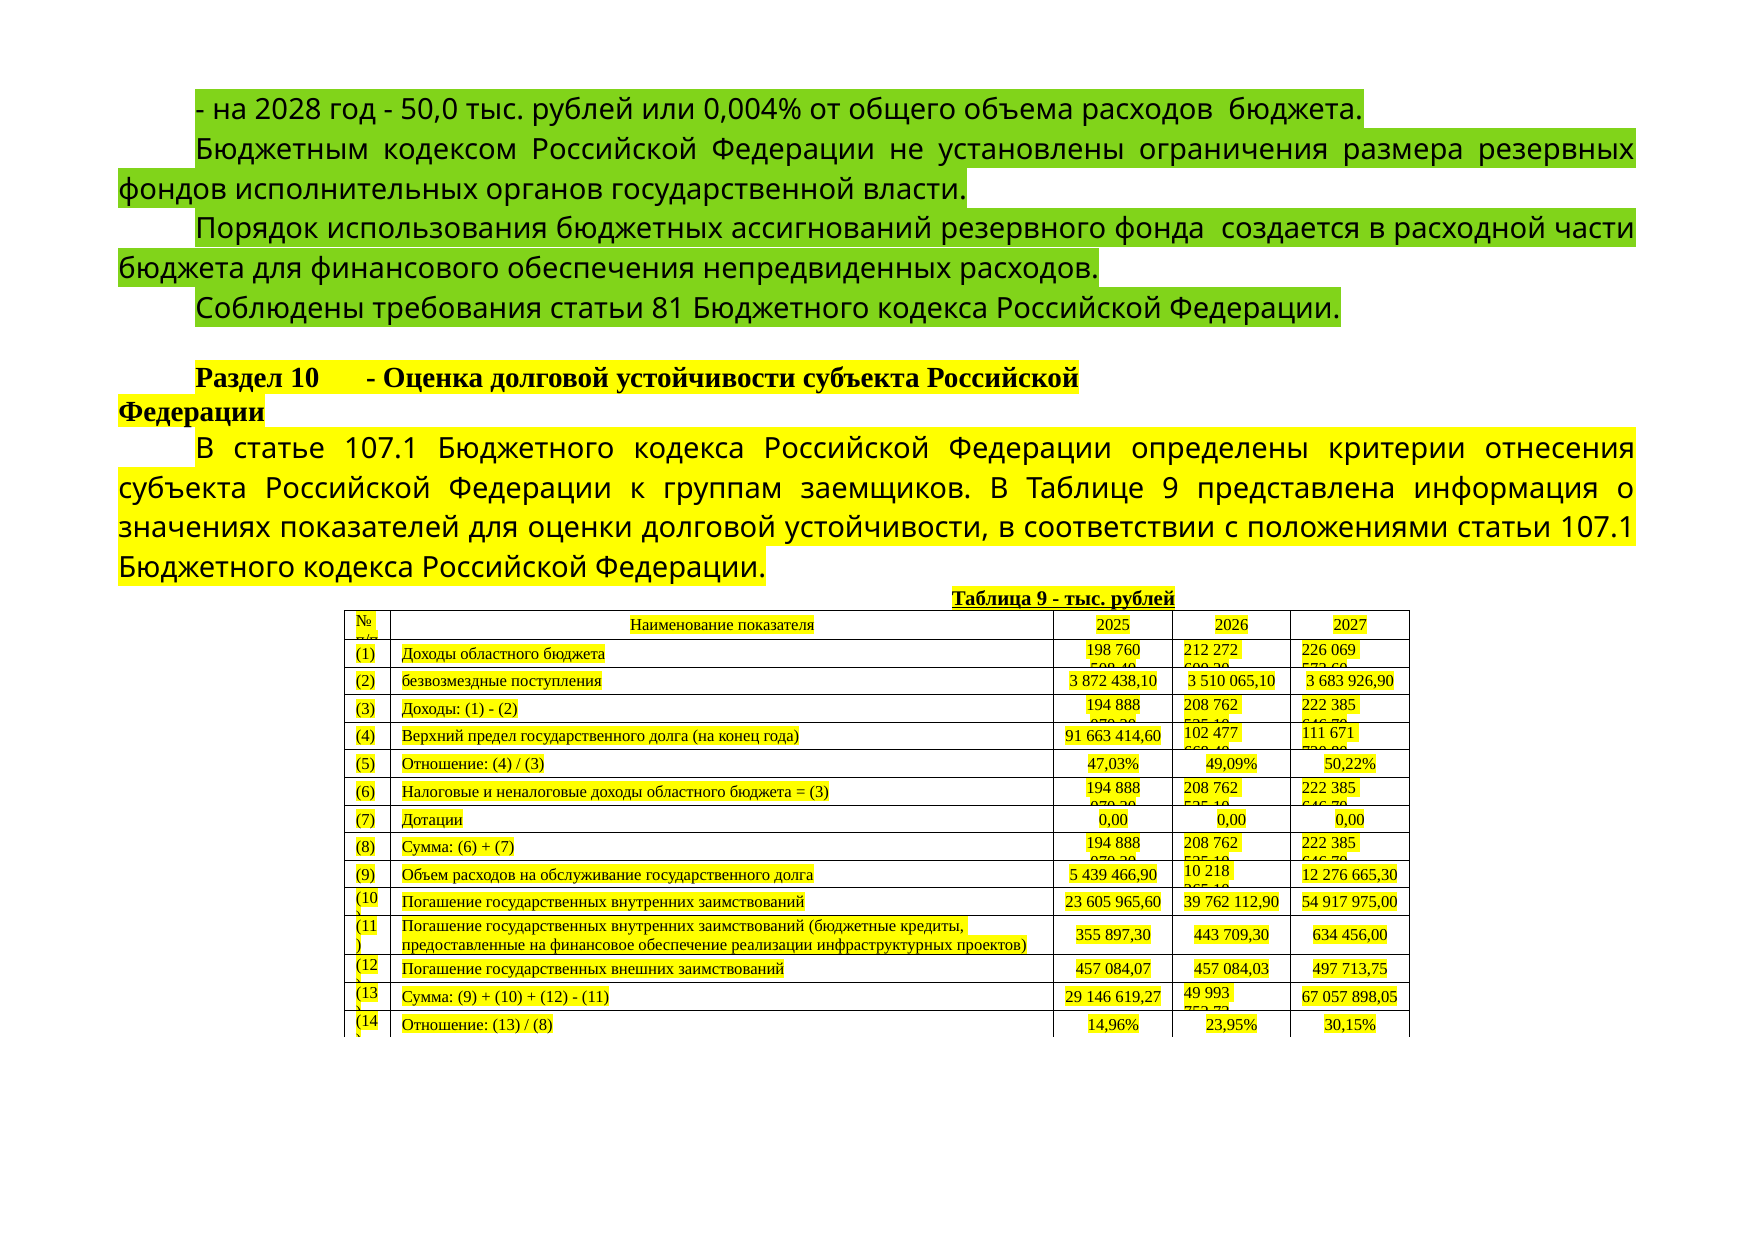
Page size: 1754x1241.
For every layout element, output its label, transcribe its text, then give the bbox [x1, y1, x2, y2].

table_cell (2) [345, 668, 390, 694]
table_cell Верхний предел государственного долга (на конец года) [391, 723, 1053, 749]
table_cell 14,96% [1054, 1011, 1172, 1037]
table_cell 39 762 112,90 [1173, 888, 1290, 914]
table_cell 30,15% [1291, 1011, 1409, 1037]
table_header Наименование показателя [391, 611, 1053, 638]
table_cell 634 456,00 [1291, 916, 1409, 954]
table_cell (11) [345, 916, 390, 954]
table_cell 23 605 965,60 [1054, 888, 1172, 914]
table_cell 102 477 668,40 [1173, 723, 1290, 749]
table_cell (1) [345, 640, 390, 667]
text Таблица 9 - тыс. рублей [952, 586, 1636, 610]
table_cell 194 888 070,30 [1054, 695, 1172, 722]
table_cell 457 084,07 [1054, 955, 1172, 982]
table_cell (6) [345, 778, 390, 804]
table_header 2025 [1054, 611, 1172, 638]
subtitle Федерации [118, 394, 1636, 427]
table_cell (8) [345, 833, 390, 859]
table_header № п/п [345, 611, 390, 638]
table_cell 222 385 646,70 [1291, 833, 1409, 859]
text Соблюдены требования статьи 81 Бюджетного кодекса Российской Федерации. [118, 287, 1636, 327]
text - на 2028 год - 50,0 тыс. рублей или 0,004% от общего объема расходов бюджета. [118, 89, 1636, 128]
text Бюджетным кодексом Российской Федерации не установлены ограничения размера резервных фондов исполнительных органов государственной власти. [118, 128, 1636, 208]
table_cell 194 888 070,30 [1054, 778, 1172, 804]
table_cell 3 872 438,10 [1054, 668, 1172, 694]
table_cell Дотации [391, 806, 1053, 832]
table_cell 212 272 600,20 [1173, 640, 1290, 667]
table_cell (3) [345, 695, 390, 722]
table_cell 12 276 665,30 [1291, 861, 1409, 887]
table_cell 23,95% [1173, 1011, 1290, 1037]
table_cell 47,03% [1054, 750, 1172, 777]
subtitle Раздел 10 - Оценка долговой устойчивости субъекта Российской [118, 360, 1636, 394]
table_cell 10 218 265,10 [1173, 861, 1290, 887]
table_cell 3 683 926,90 [1291, 668, 1409, 694]
table_cell 208 762 535,10 [1173, 695, 1290, 722]
table_cell 0,00 [1054, 806, 1172, 832]
table_cell Доходы областного бюджета [391, 640, 1053, 667]
table_cell 208 762 535,10 [1173, 833, 1290, 859]
table_cell 67 057 898,05 [1291, 983, 1409, 1009]
table_cell (5) [345, 750, 390, 777]
table_cell 198 760 508,40 [1054, 640, 1172, 667]
table_cell Сумма: (9) + (10) + (12) - (11) [391, 983, 1053, 1009]
table_cell 208 762 535,10 [1173, 778, 1290, 804]
table_cell 222 385 646,70 [1291, 778, 1409, 804]
table_cell Сумма: (6) + (7) [391, 833, 1053, 859]
table_cell (9) [345, 861, 390, 887]
text Порядок использования бюджетных ассигнований резервного фонда создается в расходной части бюджета для финансового обеспечения непредвиденных расходов. [118, 208, 1636, 287]
table_cell Налоговые и неналоговые доходы областного бюджета = (3) [391, 778, 1053, 804]
table_cell (10) [345, 888, 390, 914]
table_cell 111 671 720,80 [1291, 723, 1409, 749]
table_cell Погашение государственных внутренних заимствований [391, 888, 1053, 914]
table_cell 355 897,30 [1054, 916, 1172, 954]
table_cell 29 146 619,27 [1054, 983, 1172, 1009]
table_cell 497 713,75 [1291, 955, 1409, 982]
table_cell 91 663 414,60 [1054, 723, 1172, 749]
table_cell 5 439 466,90 [1054, 861, 1172, 887]
table_cell (4) [345, 723, 390, 749]
table_cell (7) [345, 806, 390, 832]
table_cell 443 709,30 [1173, 916, 1290, 954]
table_cell Отношение: (13) / (8) [391, 1011, 1053, 1037]
table_cell 194 888 070,30 [1054, 833, 1172, 859]
table_cell 49,09% [1173, 750, 1290, 777]
table_cell безвозмездные поступления [391, 668, 1053, 694]
table_header 2027 [1291, 611, 1409, 638]
table_cell (13) [345, 983, 390, 1009]
table_cell Доходы: (1) - (2) [391, 695, 1053, 722]
table_header 2026 [1173, 611, 1290, 638]
table_cell Объем расходов на обслуживание государственного долга [391, 861, 1053, 887]
table_cell 54 917 975,00 [1291, 888, 1409, 914]
table_cell 49 993 752,73 [1173, 983, 1290, 1009]
table_cell Погашение государственных внешних заимствований [391, 955, 1053, 982]
table_cell 3 510 065,10 [1173, 668, 1290, 694]
table_cell 0,00 [1291, 806, 1409, 832]
table_cell (14) [345, 1011, 390, 1037]
table_cell 0,00 [1173, 806, 1290, 832]
table_cell (12) [345, 955, 390, 982]
text В статье 107.1 Бюджетного кодекса Российской Федерации определены критерии отнесения субъекта Российской Федерации к группам заемщиков. В Таблице 9 представлена информация о значениях показателей для оценки долговой устойчивости, в соответствии с положениями статьи 107.1 Бюджетного кодекса Российской Федерации. [118, 427, 1636, 586]
table_cell 457 084,03 [1173, 955, 1290, 982]
table_cell 226 069 573,60 [1291, 640, 1409, 667]
table_cell Отношение: (4) / (3) [391, 750, 1053, 777]
table_cell 50,22% [1291, 750, 1409, 777]
table_cell Погашение государственных внутренних заимствований (бюджетные кредиты, предоставленные на финансовое обеспечение реализации инфраструктурных проектов) [391, 916, 1053, 954]
table_cell 222 385 646,70 [1291, 695, 1409, 722]
